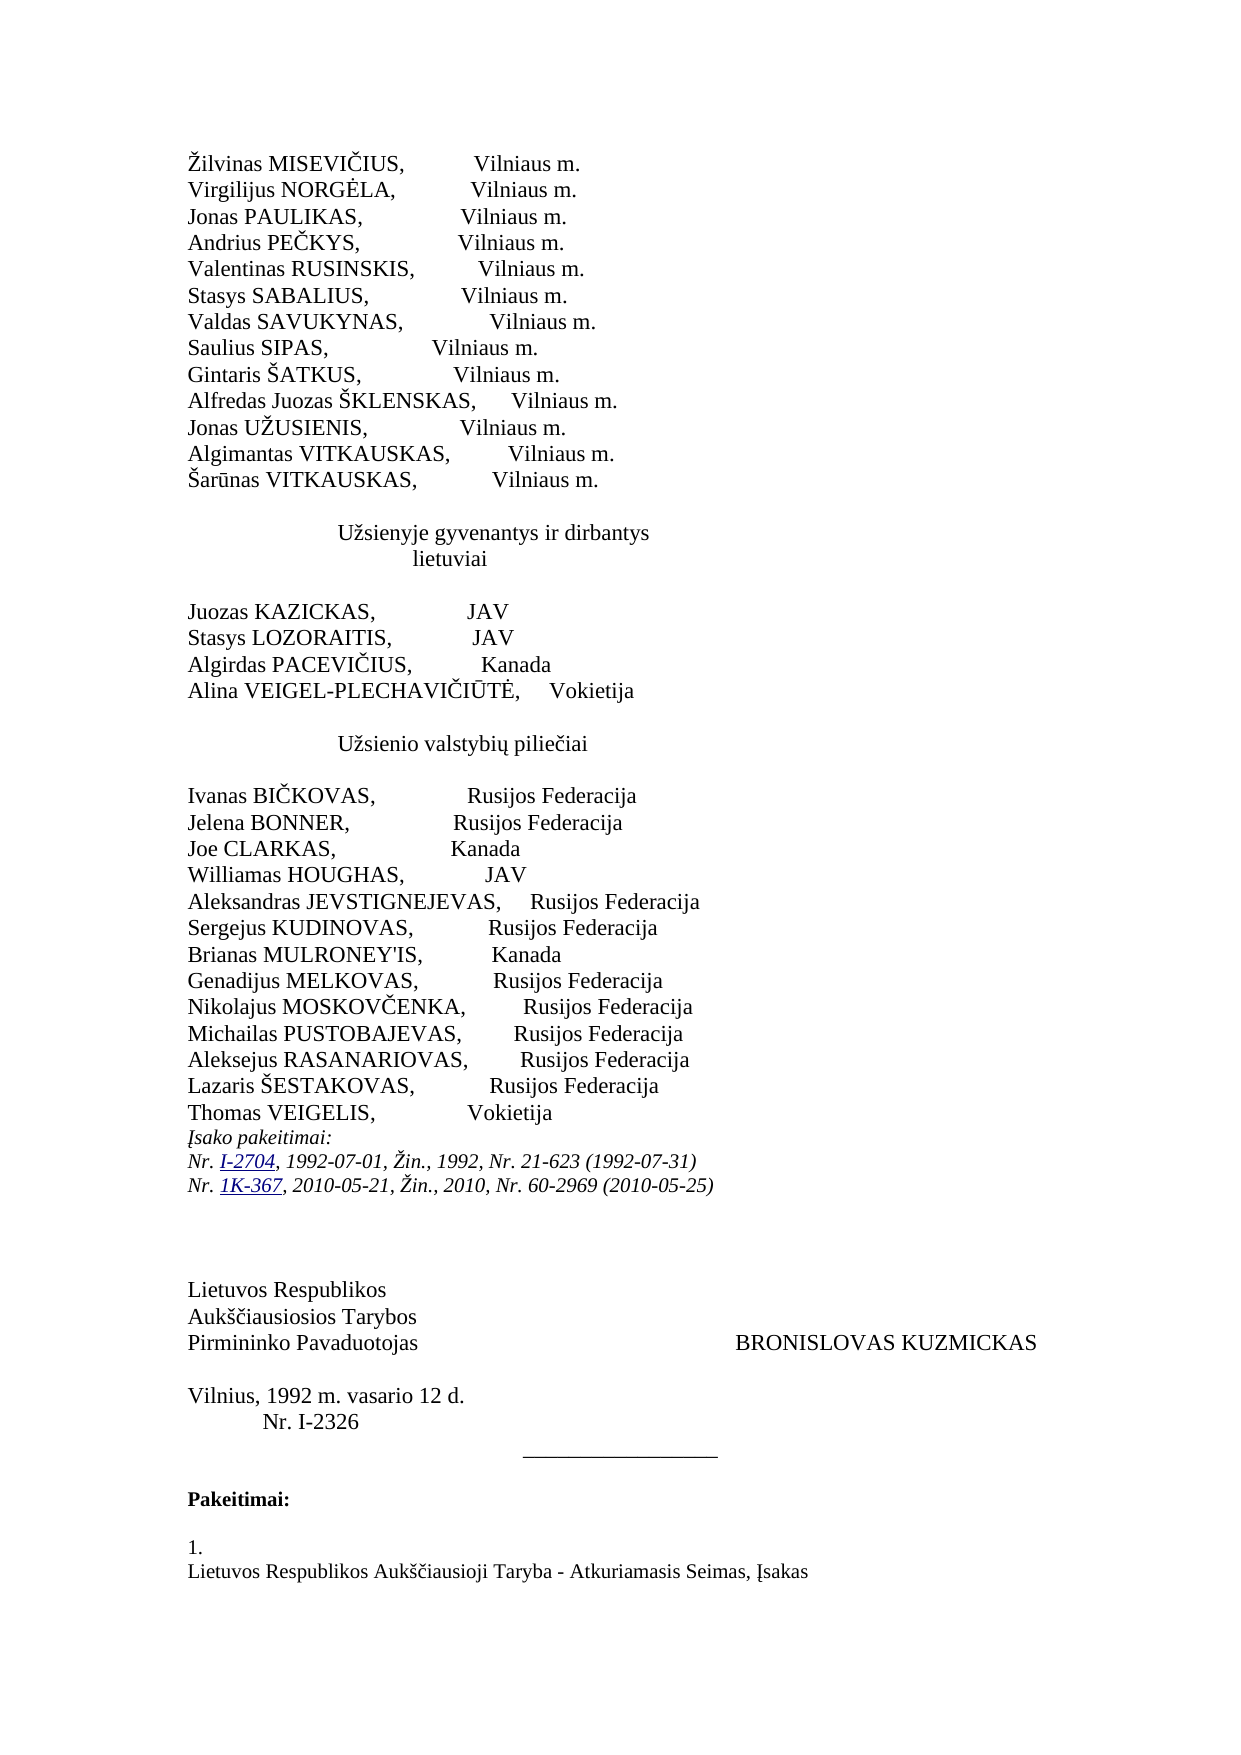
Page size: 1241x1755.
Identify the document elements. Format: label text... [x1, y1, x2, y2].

text Saulius SIPAS, Vilniaus m. [187, 334, 1053, 361]
text Genadijus MELKOVAS, Rusijos Federacija [187, 967, 1053, 993]
text Jelena BONNER, Rusijos Federacija [187, 809, 1053, 835]
text Brianas MULRONEY'IS, Kanada [187, 941, 1053, 967]
text Žilvinas MISEVIČIUS, Vilniaus m. [187, 150, 1053, 176]
text Pakeitimai: [187, 1487, 1053, 1511]
text 1. [187, 1535, 1053, 1559]
text Juozas KAZICKAS, JAV [187, 598, 1053, 624]
text Aukščiausiosios Tarybos [187, 1303, 1053, 1329]
text Šarūnas VITKAUSKAS, Vilniaus m. [187, 466, 1053, 493]
text Algimantas VITKAUSKAS, Vilniaus m. [187, 440, 1053, 466]
text Aleksejus RASANARIOVAS, Rusijos Federacija [187, 1046, 1053, 1072]
text Jonas PAULIKAS, Vilniaus m. [187, 203, 1053, 229]
text Ivanas BIČKOVAS, Rusijos Federacija [187, 782, 1053, 809]
text Algirdas PACEVIČIUS, Kanada [187, 651, 1053, 677]
text Sergejus KUDINOVAS, Rusijos Federacija [187, 914, 1053, 941]
text Gintaris ŠATKUS, Vilniaus m. [187, 361, 1053, 387]
text Williamas HOUGHAS, JAV [187, 862, 1053, 888]
text Užsienio valstybių piliečiai [262, 730, 1053, 756]
text Alfredas Juozas ŠKLENSKAS, Vilniaus m. [187, 387, 1053, 413]
text Thomas VEIGELIS, Vokietija [187, 1099, 1053, 1125]
text Andrius PEČKYS, Vilniaus m. [187, 229, 1053, 255]
text Įsako pakeitimai: [187, 1125, 1053, 1149]
text Nr. 1K-367, 2010-05-21, Žin., 2010, Nr. 60-2969 (2010-05-25) [187, 1173, 1053, 1197]
text Užsienyje gyvenantys ir dirbantys [262, 519, 1053, 545]
text Lietuvos Respublikos [187, 1276, 1053, 1303]
text Valdas SAVUKYNAS, Vilniaus m. [187, 308, 1053, 334]
text Stasys SABALIUS, Vilniaus m. [187, 282, 1053, 308]
text Lietuvos Respublikos Aukščiausioji Taryba - Atkuriamasis Seimas, Įsakas [187, 1559, 1053, 1583]
text Aleksandras JEVSTIGNEJEVAS, Rusijos Federacija [187, 888, 1053, 914]
text Pirmininko Pavaduotojas BRONISLOVAS KUZMICKAS [187, 1329, 1053, 1355]
text lietuviai [337, 545, 1053, 572]
text Lazaris ŠESTAKOVAS, Rusijos Federacija [187, 1072, 1053, 1099]
text Michailas PUSTOBAJEVAS, Rusijos Federacija [187, 1020, 1053, 1046]
text Nikolajus MOSKOVČENKA, Rusijos Federacija [187, 993, 1053, 1020]
text Alina VEIGEL-PLECHAVIČIŪTĖ, Vokietija [187, 677, 1053, 703]
text Valentinas RUSINSKIS, Vilniaus m. [187, 255, 1053, 282]
text Nr. I-2326 [187, 1408, 1053, 1434]
text Jonas UŽUSIENIS, Vilniaus m. [187, 413, 1053, 440]
text _________________ [187, 1434, 1053, 1461]
text Stasys LOZORAITIS, JAV [187, 624, 1053, 651]
text Nr. I-2704, 1992-07-01, Žin., 1992, Nr. 21-623 (1992-07-31) [187, 1149, 1053, 1173]
text Virgilijus NORGĖLA, Vilniaus m. [187, 176, 1053, 203]
text Joe CLARKAS, Kanada [187, 835, 1053, 862]
text Vilnius, 1992 m. vasario 12 d. [187, 1382, 1053, 1408]
